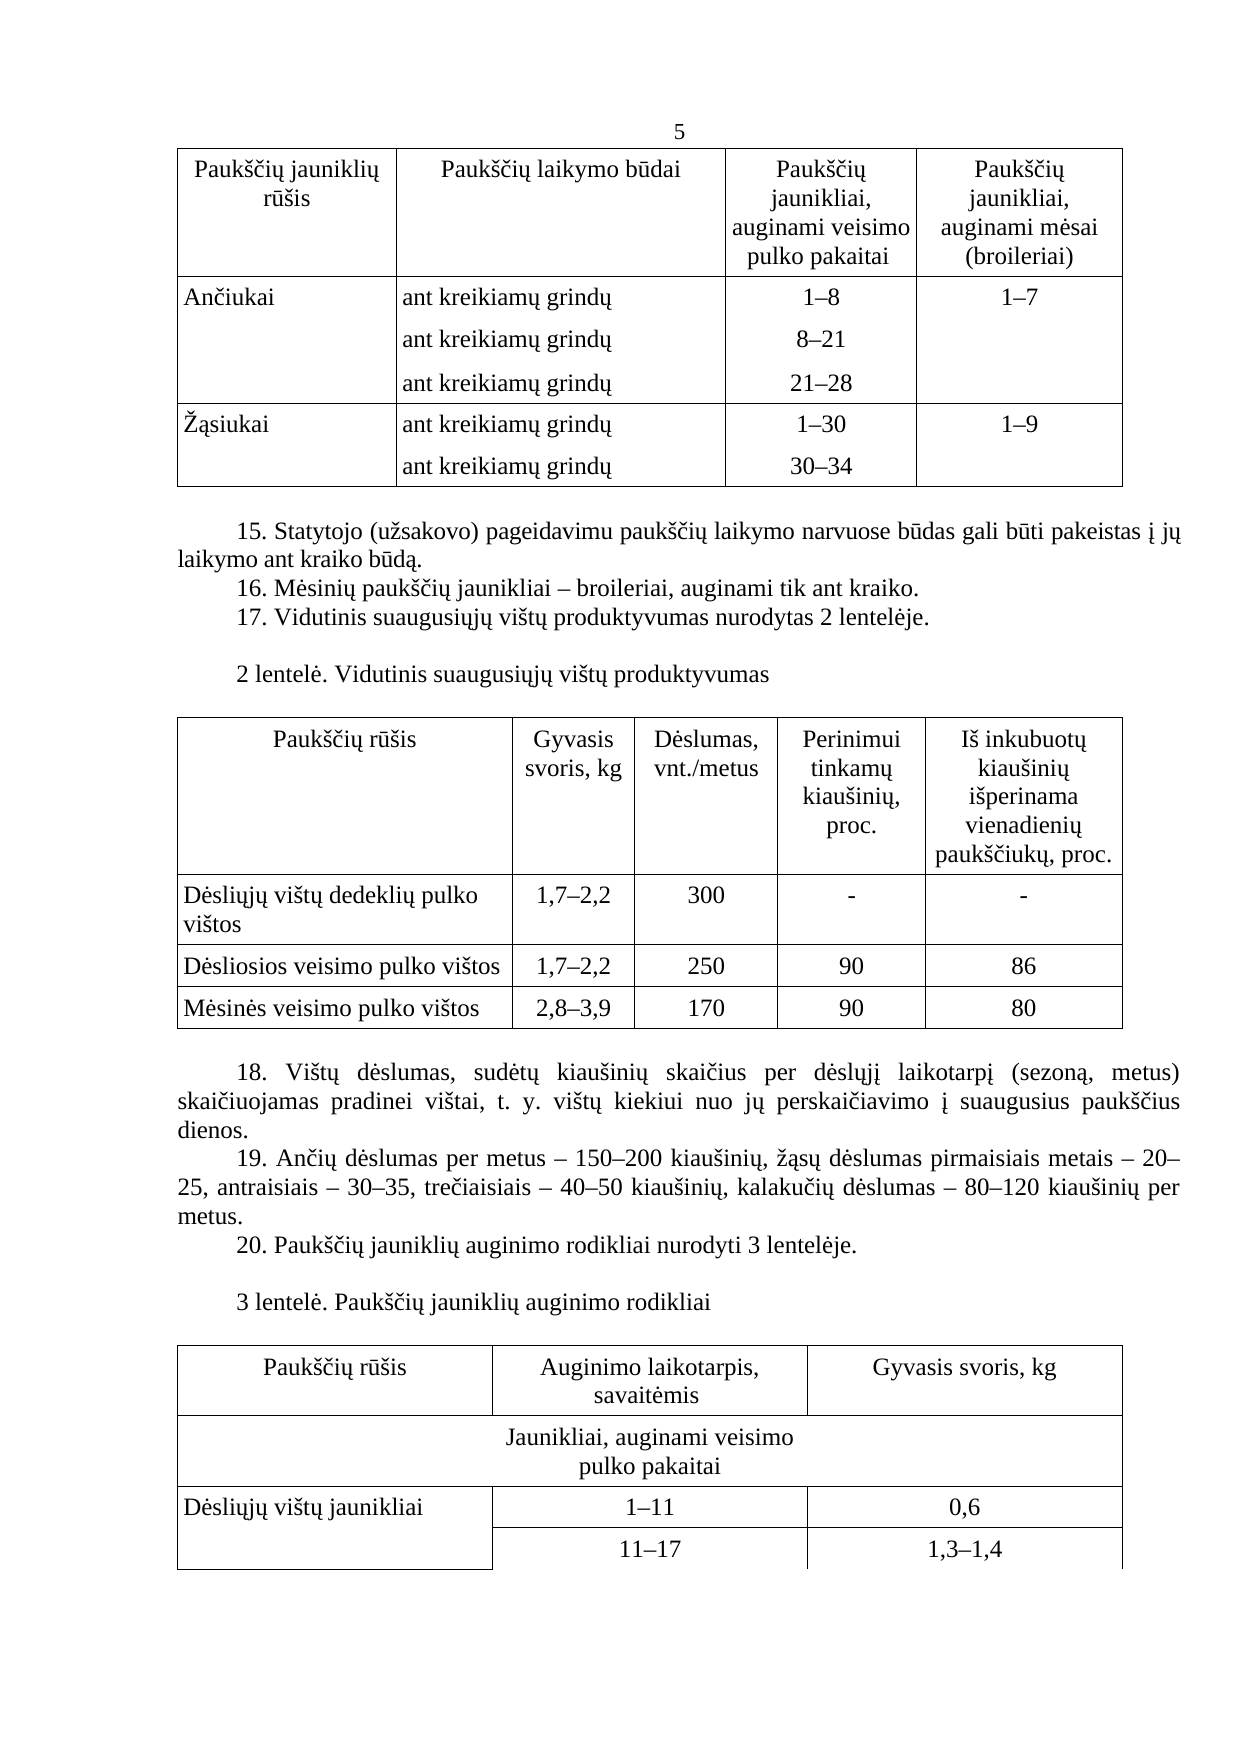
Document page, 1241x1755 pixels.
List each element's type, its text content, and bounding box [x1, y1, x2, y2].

table_cell 1,7–2,2 [513, 875, 634, 944]
table_header Paukščių rūšis [178, 1346, 492, 1415]
table_cell [917, 317, 1122, 361]
table_header Paukščių jaunikliai, auginami veisimo pulko pakaitai [726, 149, 916, 276]
table_cell 250 [635, 945, 777, 986]
table_header Dėslumas, vnt./metus [635, 718, 777, 874]
table_cell 1–9 [917, 404, 1122, 444]
table_header Iš inkubuotų kiaušinių išperinama vienadienių paukščiukų, proc. [926, 718, 1122, 874]
table_cell - [926, 875, 1122, 944]
table_cell 90 [778, 987, 925, 1027]
text 16. Mėsinių paukščių jaunikliai – broileriai, auginami tik ant kraiko. [177, 573, 1181, 602]
text 3 lentelė. Paukščių jauniklių auginimo rodikliai [177, 1287, 1181, 1316]
table_header Paukščių jauniklių rūšis [178, 149, 396, 276]
table_cell ant kreikiamų grindų [397, 404, 725, 444]
table_cell 1–8 [726, 277, 916, 317]
table_cell ant kreikiamų grindų [397, 444, 725, 486]
table_cell ant kreikiamų grindų [397, 361, 725, 403]
table_cell Dėsliosios veisimo pulko vištos [178, 945, 512, 986]
table_header Gyvasis svoris, kg [513, 718, 634, 874]
table_cell [178, 1416, 492, 1486]
table_cell 30–34 [726, 444, 916, 486]
text 2 lentelė. Vidutinis suaugusiųjų vištų produktyvumas [177, 659, 1181, 688]
table_cell - [778, 875, 925, 944]
table_cell 1–30 [726, 404, 916, 444]
table_cell 0,6 [808, 1487, 1122, 1527]
text 20. Paukščių jauniklių auginimo rodikliai nurodyti 3 lentelėje. [177, 1230, 1181, 1258]
table_cell ant kreikiamų grindų [397, 277, 725, 317]
table_cell 8–21 [726, 317, 916, 361]
table_cell Mėsinės veisimo pulko vištos [178, 987, 512, 1027]
table_cell Jaunikliai, auginami veisimo pulko pakaitai [492, 1416, 807, 1486]
table_cell 21–28 [726, 361, 916, 403]
table_cell [917, 361, 1122, 403]
table_cell 1–11 [493, 1487, 807, 1527]
table_cell 1,7–2,2 [513, 945, 634, 986]
table_header Paukščių jaunikliai, auginami mėsai (broileriai) [917, 149, 1122, 276]
table_cell Ančiukai [178, 277, 396, 403]
table_cell Dėsliųjų vištų jaunikliai [178, 1487, 492, 1569]
table_cell 300 [635, 875, 777, 944]
table_cell [807, 1416, 1122, 1486]
table_header Perinimui tinkamų kiaušinių, proc. [778, 718, 925, 874]
table_cell 11–17 [493, 1528, 807, 1569]
table_header Auginimo laikotarpis, savaitėmis [493, 1346, 807, 1415]
table_cell 1,3–1,4 [808, 1528, 1122, 1569]
table_cell 1–7 [917, 277, 1122, 317]
text 18. Vištų dėslumas, sudėtų kiaušinių skaičius per dėslųjį laikotarpį (sezoną, metus) skaičiuojamas pradinei vištai, t. y. vištų kiekiui nuo jų perskaičiavimo į suaugusius paukščius dienos. [177, 1057, 1181, 1143]
text 19. Ančių dėslumas per metus – 150–200 kiaušinių, žąsų dėslumas pirmaisiais metais – 20–25, antraisiais – 30–35, trečiaisiais – 40–50 kiaušinių, kalakučių dėslumas – 80–120 kiaušinių per metus. [177, 1143, 1181, 1230]
text 17. Vidutinis suaugusiųjų vištų produktyvumas nurodytas 2 lentelėje. [177, 602, 1181, 631]
table_cell [917, 444, 1122, 486]
table_cell 86 [926, 945, 1122, 986]
text 15. Statytojo (užsakovo) pageidavimu paukščių laikymo narvuose būdas gali būti pakeistas į jų laikymo ant kraiko būdą. [177, 516, 1181, 573]
table_cell 170 [635, 987, 777, 1027]
table_cell Dėsliųjų vištų dedeklių pulko vištos [178, 875, 512, 944]
table_header Gyvasis svoris, kg [808, 1346, 1122, 1415]
table_header Paukščių laikymo būdai [397, 149, 725, 276]
table_header Paukščių rūšis [178, 718, 512, 874]
table_cell ant kreikiamų grindų [397, 317, 725, 361]
table_cell 90 [778, 945, 925, 986]
table_cell Žąsiukai [178, 404, 396, 486]
table_cell 2,8–3,9 [513, 987, 634, 1027]
table_cell 80 [926, 987, 1122, 1027]
